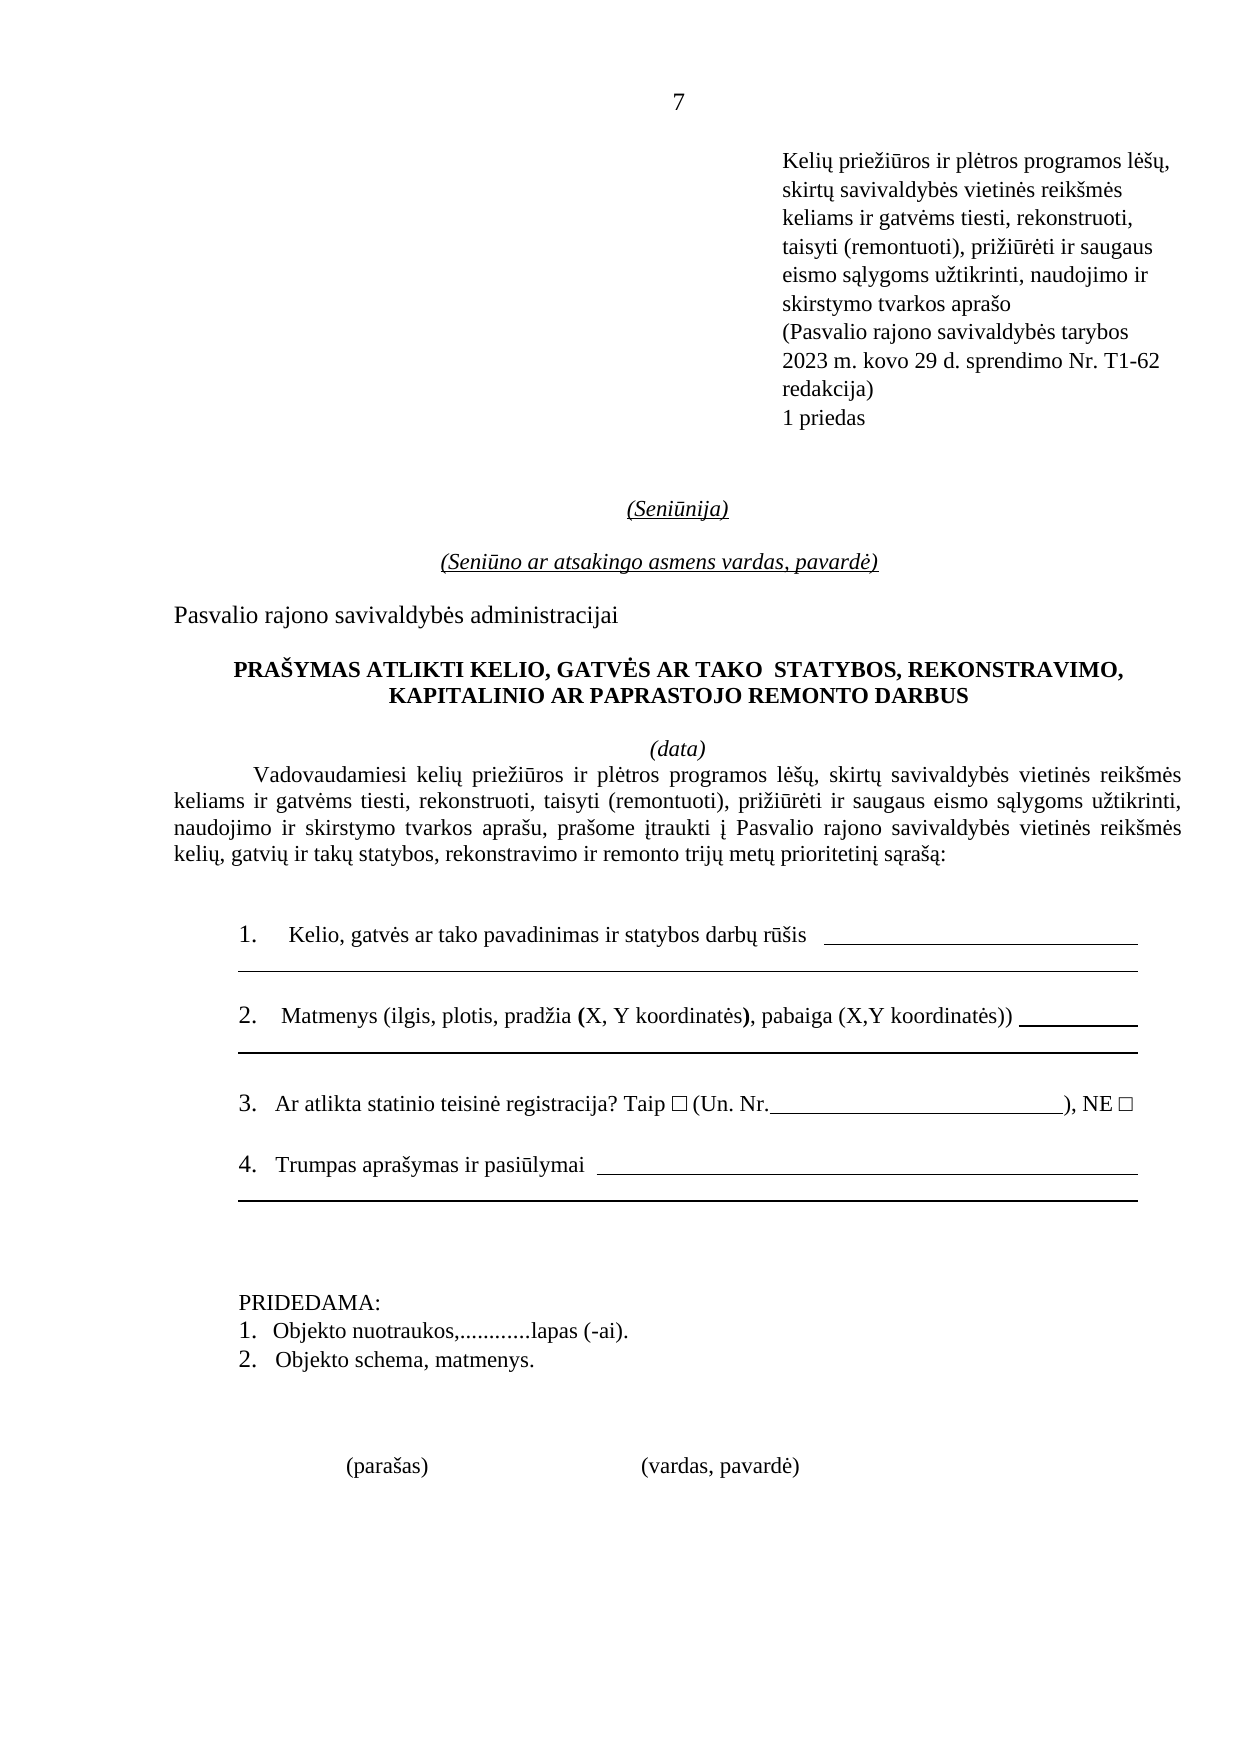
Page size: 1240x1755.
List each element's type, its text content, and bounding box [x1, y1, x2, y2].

text 2023 m. kovo 29 d. sprendimo Nr. T1-62 [782, 345, 1184, 373]
subtitle KAPITALINIO AR PAPRASTOJO REMONTO DARBUS [174, 682, 1184, 708]
text 2. Matmenys (ilgis, plotis, pradžia (X, Y koordinatės), pabaiga (X,Y koordinatės)) [238, 1001, 1184, 1056]
text eismo sąlygoms užtikrinti, naudojimo ir [782, 259, 1184, 288]
text Pasvalio rajono savivaldybės administracijai [174, 601, 917, 629]
text (Seniūnija) [174, 495, 1184, 521]
text Vadovaudamiesi kelių priežiūros ir plėtros programos lėšų, skirtų savivaldybės vietinės reikšmės keliams ir gatvėms tiesti, rekonstruoti, taisyti (remontuoti), prižiūrėti ir saugaus eismo sąlygoms užtikrinti, naudojimo ir skirstymo tvarkos aprašu, prašome įtraukti į Pasvalio rajono savivaldybės vietinės reikšmės kelių, gatvių ir takų statybos, rekonstravimo ir remonto trijų metų prioritetinį sąrašą: [174, 761, 1184, 866]
text (Pasvalio rajono savivaldybės tarybos [782, 316, 1184, 345]
text 4. Trumpas aprašymas ir pasiūlymai [238, 1149, 1184, 1204]
text 1. Objekto nuotraukos, lapas (-ai). [238, 1315, 1184, 1344]
text redakcija) [782, 373, 1184, 402]
text 1. Kelio, gatvės ar tako pavadinimas ir statybos darbų rūšis [238, 919, 1184, 974]
text skirstymo tvarkos aprašo [782, 288, 1184, 316]
subtitle PRAŠYMAS ATLIKTI KELIO, GATVĖS AR TAKO STATYBOS, REKONSTRAVIMO, [174, 656, 1184, 682]
subtitle (data) [174, 708, 1184, 761]
text skirtų savivaldybės vietinės reikšmės [782, 173, 1184, 202]
text 1 priedas [782, 402, 1184, 430]
text keliams ir gatvėms tiesti, rekonstruoti, [782, 202, 1184, 231]
text taisyti (remontuoti), prižiūrėti ir saugaus [782, 231, 1184, 259]
text 2. Objekto schema, matmenys. [238, 1344, 1184, 1373]
text (parašas) (vardas, pavardė) [174, 1452, 1184, 1478]
text 3. Ar atlikta statinio teisinė registracija? Taip □ (Un. Nr. ), NE □ [238, 1088, 1184, 1117]
text PRIDEDAMA: [238, 1289, 1184, 1315]
text Kelių priežiūros ir plėtros programos lėšų, [782, 145, 1184, 173]
text (Seniūno ar atsakingo asmens vardas, pavardė) [174, 548, 917, 574]
